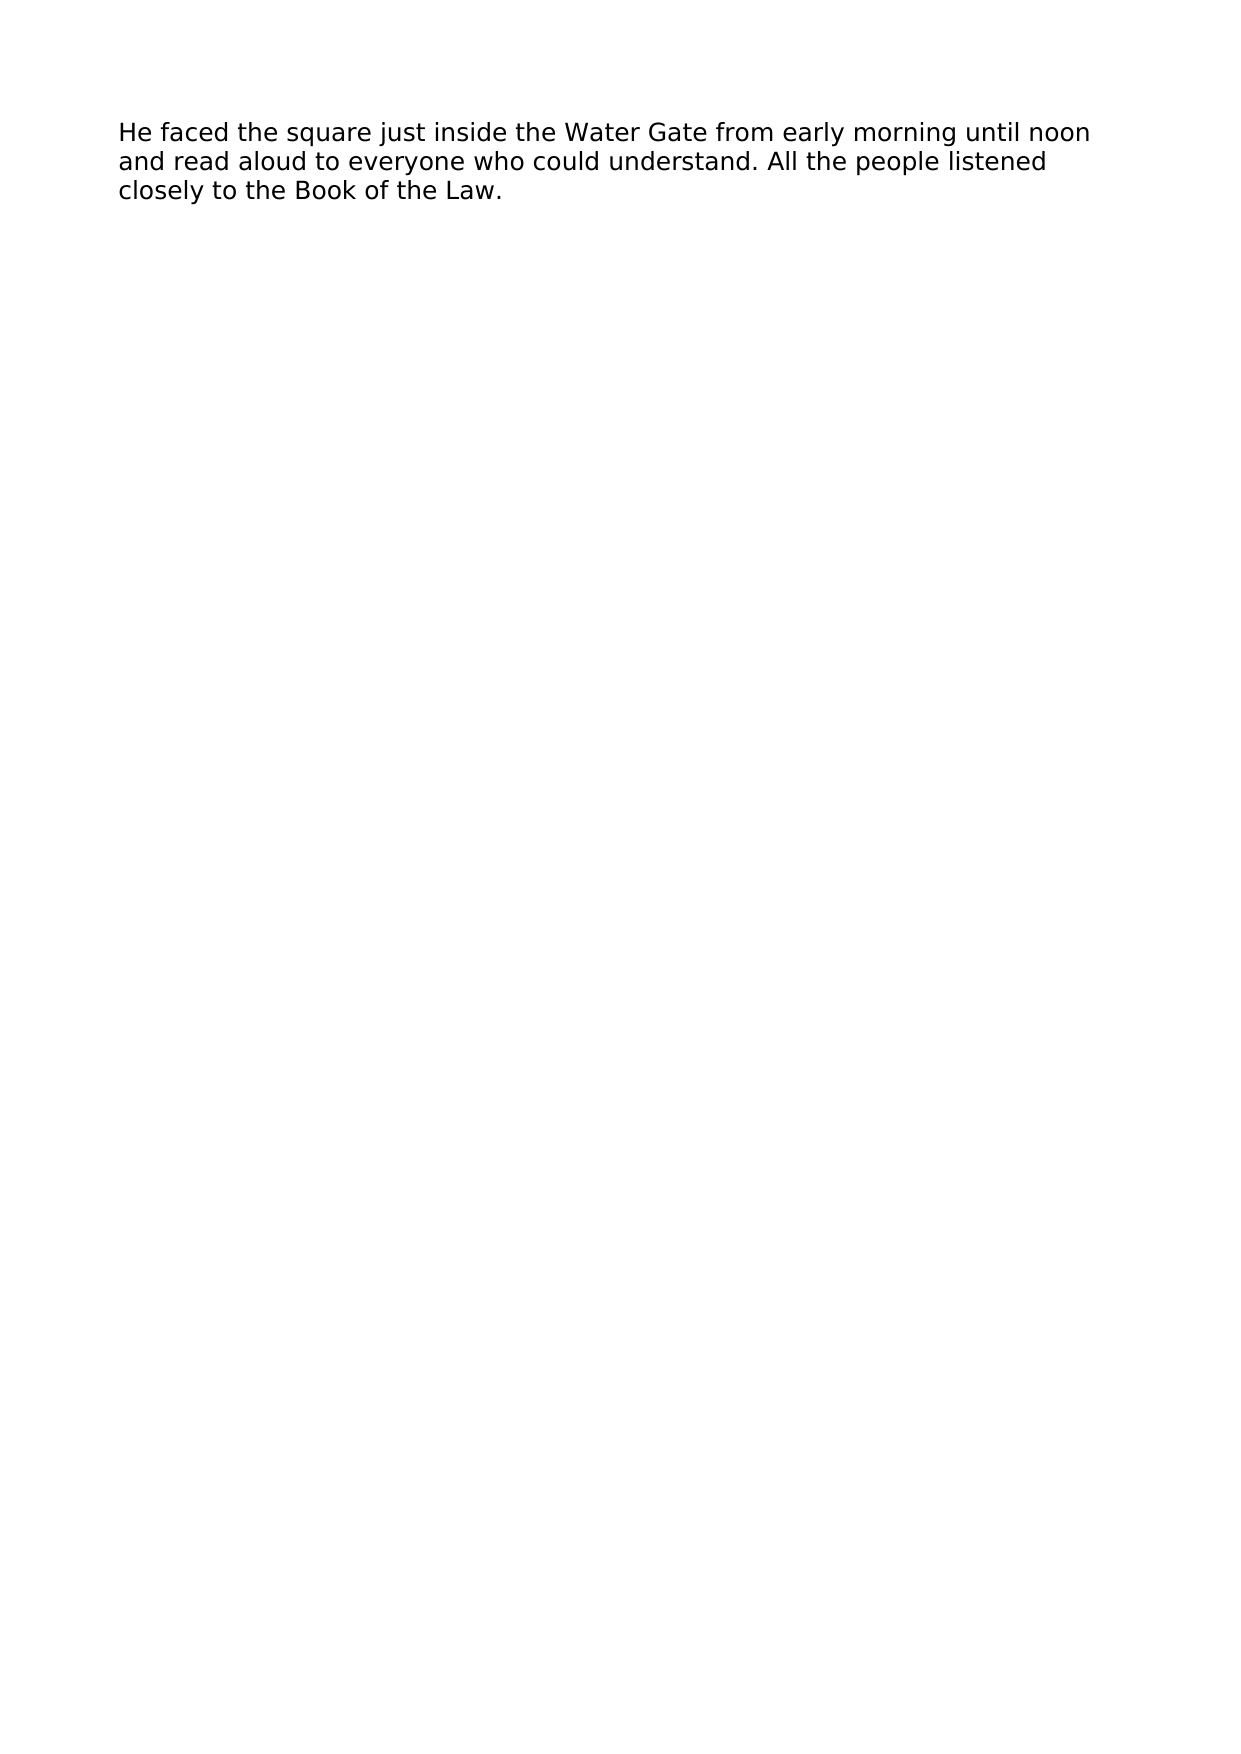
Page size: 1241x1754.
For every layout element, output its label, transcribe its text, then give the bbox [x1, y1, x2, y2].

text He faced the square just inside the Water Gate from early morning until noon and read aloud to everyone who could understand. All the people listened closely to the Book of the Law. [118, 118, 1122, 206]
